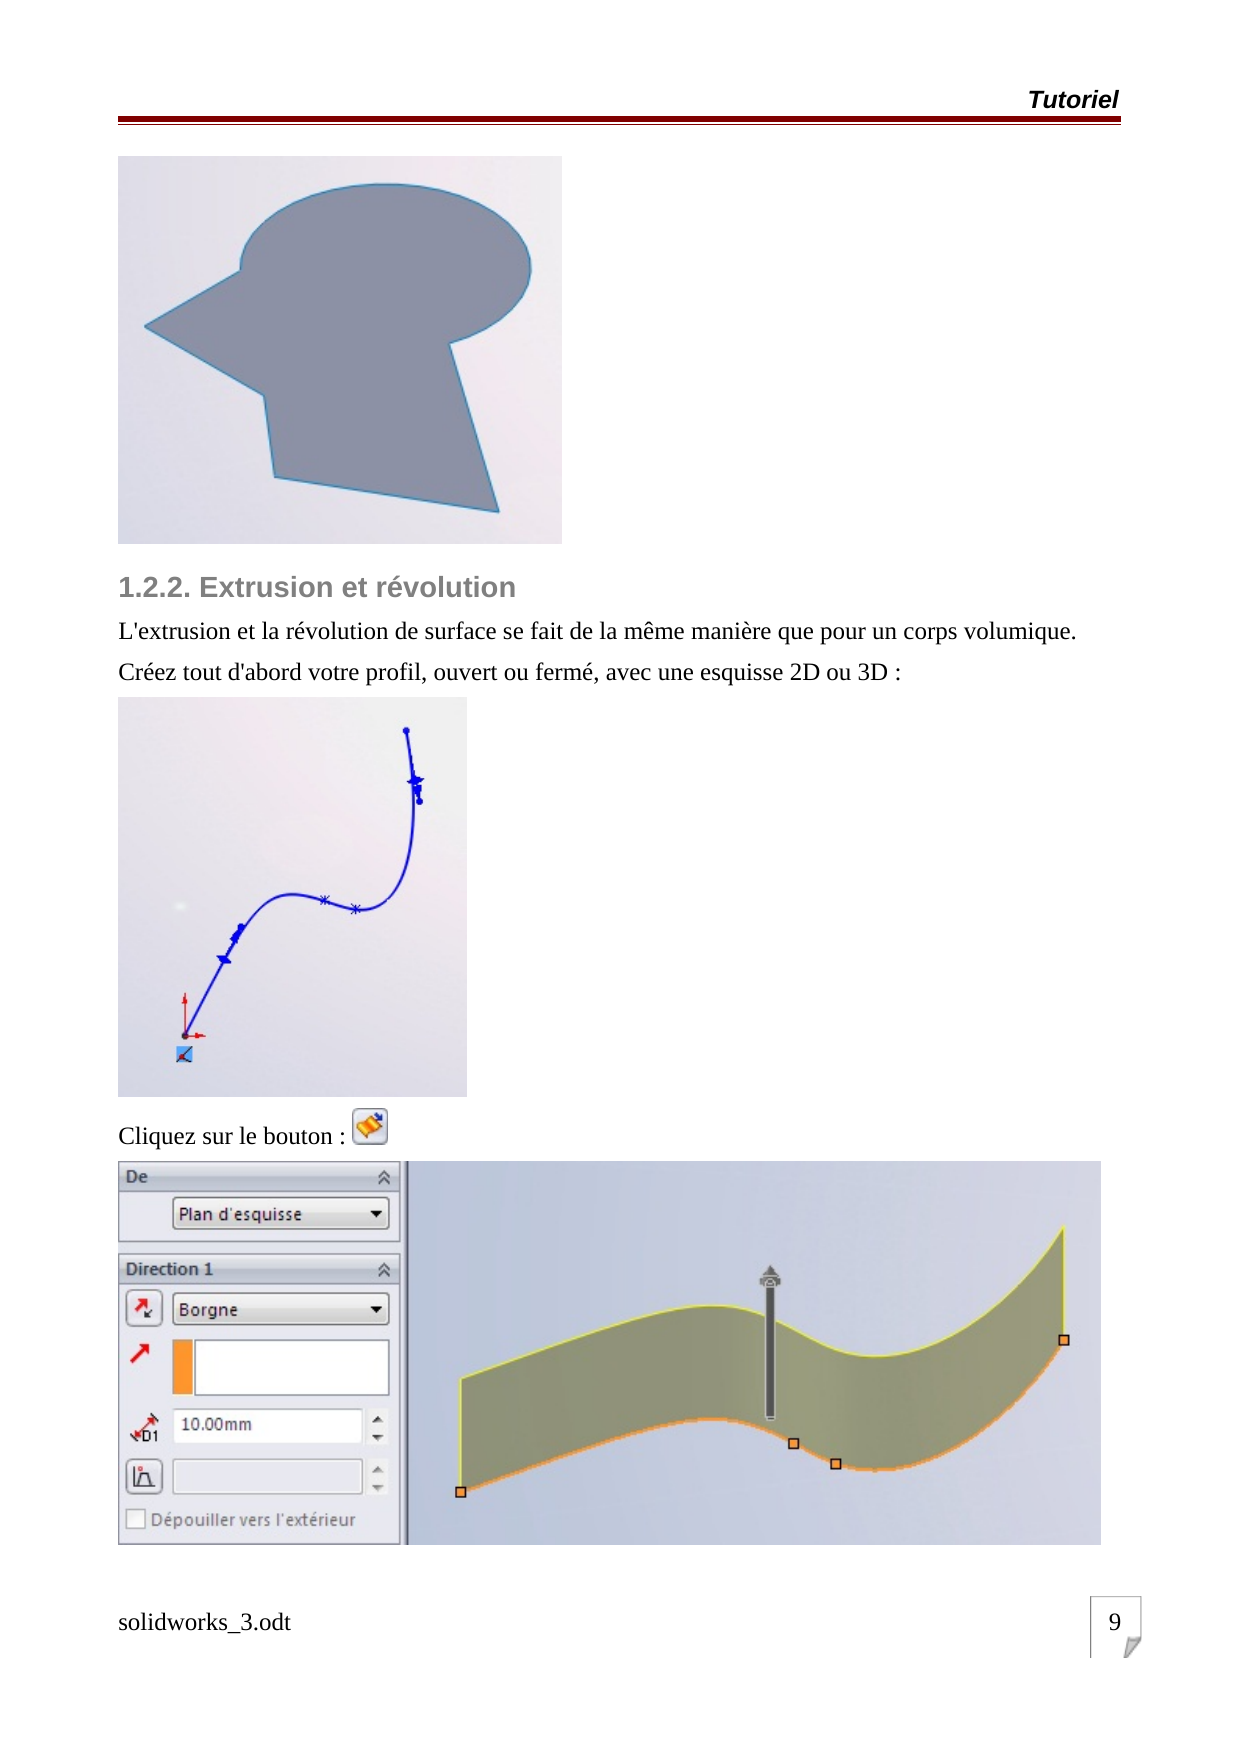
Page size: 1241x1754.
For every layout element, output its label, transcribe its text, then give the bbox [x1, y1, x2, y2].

text Cliquez sur le bouton : [118, 1108, 1121, 1149]
picture [118, 156, 562, 544]
picture [118, 1161, 1101, 1545]
picture [352, 1108, 388, 1145]
picture [118, 697, 467, 1097]
text L'extrusion et la révolution de surface se fait de la même manière que pour un corps volumique. [118, 616, 1121, 645]
text Créez tout d'abord votre profil, ouvert ou fermé, avec une esquisse 2D ou 3D : [118, 657, 1121, 685]
subtitle 1.2.2. Extrusion et révolution [118, 570, 1121, 604]
